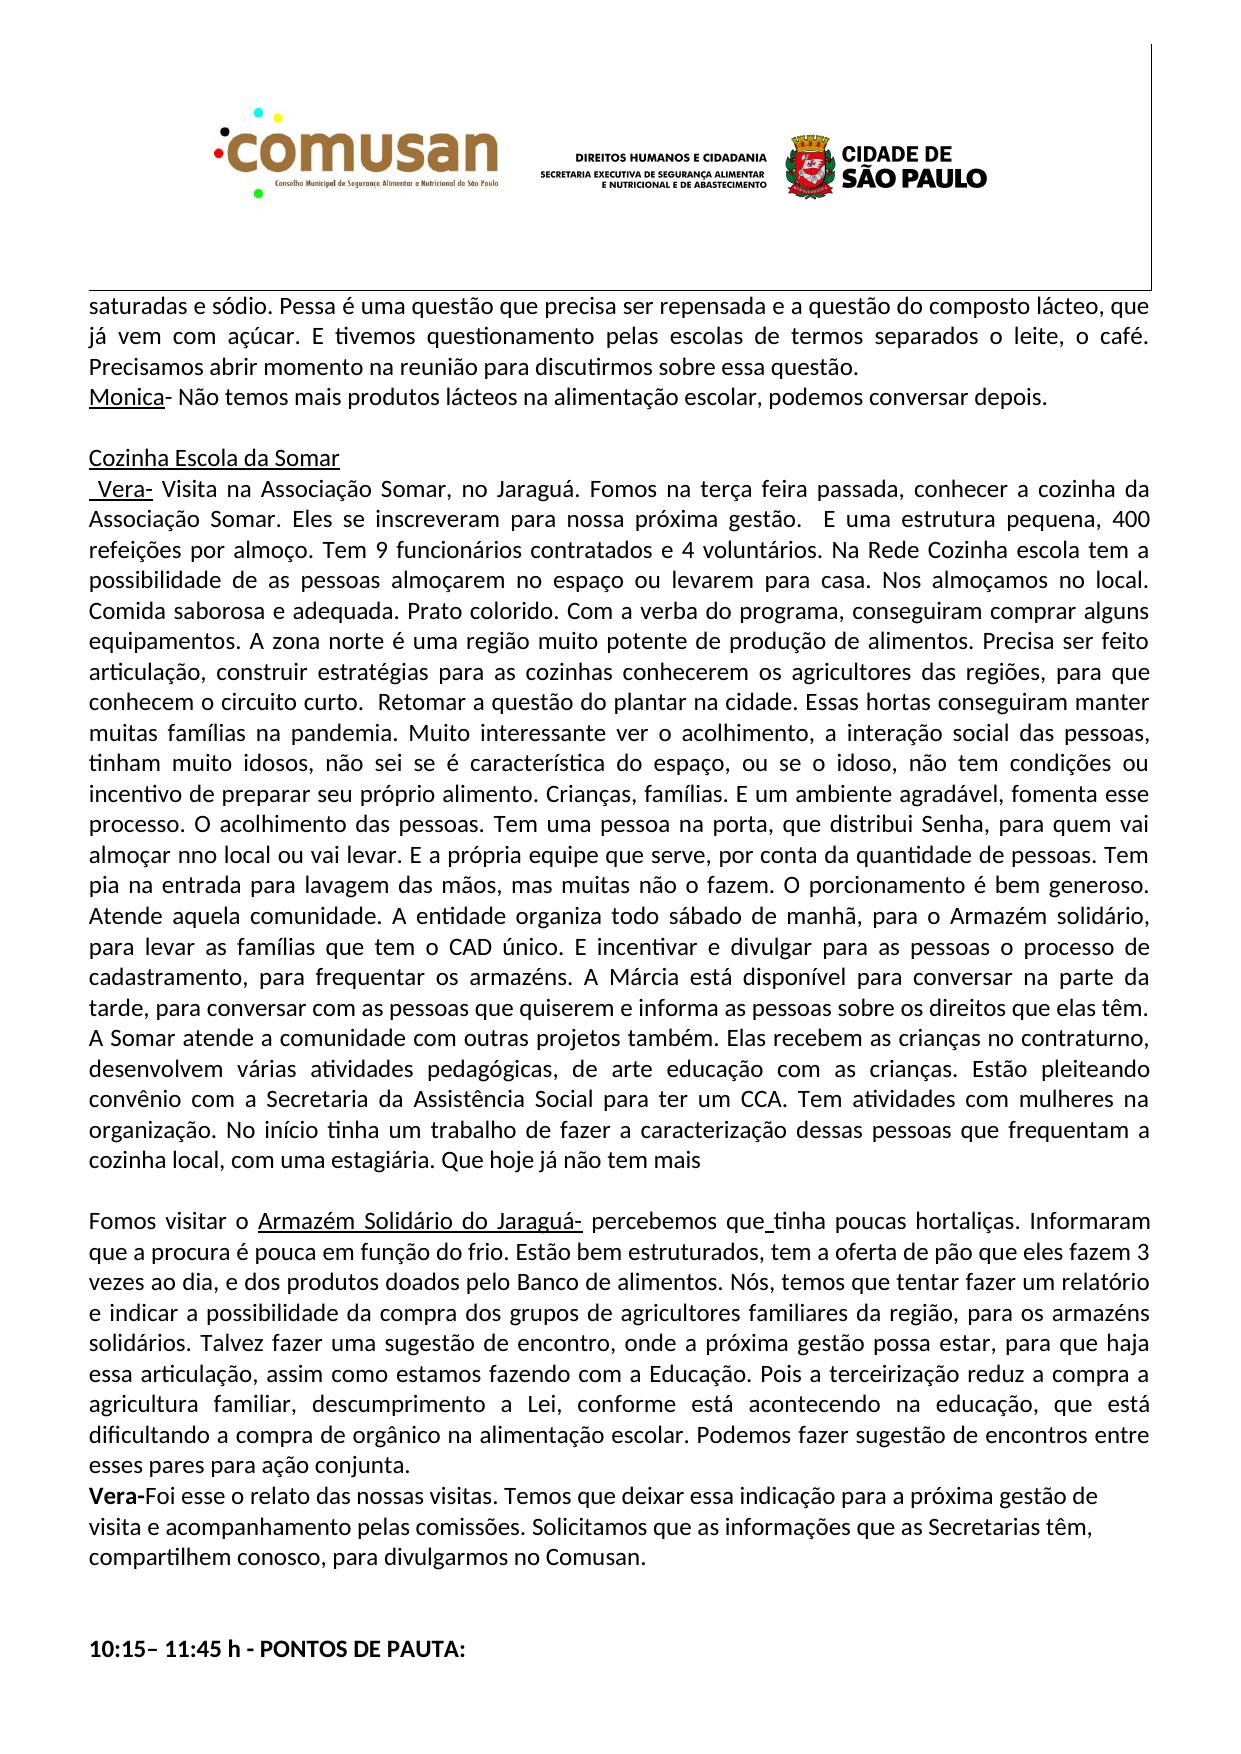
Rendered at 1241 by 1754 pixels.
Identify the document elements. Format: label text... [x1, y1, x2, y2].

text Fomos visitar o Armazém Solidário do Jaraguá- percebemos que tinha poucas hortaliças. Informaram que a procura é pouca em função do frio. Estão bem estruturados, tem a oferta de pão que eles fazem 3 vezes ao dia, e dos produtos doados pelo Banco de alimentos. Nós, temos que tentar fazer um relatório e indicar a possibilidade da compra dos grupos de agricultores familiares da região, para os armazéns solidários. Talvez fazer uma sugestão de encontro, onde a próxima gestão possa estar, para que haja essa articulação, assim como estamos fazendo com a Educação. Pois a terceirização reduz a compra a agricultura familiar, descumprimento a Lei, conforme está acontecendo na educação, que está dificultando a compra de orgânico na alimentação escolar. Podemos fazer sugestão de encontros entre esses pares para ação conjunta. [89, 1205, 1152, 1480]
text Vera- Visita na Associação Somar, no Jaraguá. Fomos na terça feira passada, conhecer a cozinha da Associação Somar. Eles se inscreveram para nossa próxima gestão. E uma estrutura pequena, 400 refeições por almoço. Tem 9 funcionários contratados e 4 voluntários. Na Rede Cozinha escola tem a possibilidade de as pessoas almoçarem no espaço ou levarem para casa. Nos almoçamos no local. Comida saborosa e adequada. Prato colorido. Com a verba do programa, conseguiram comprar alguns equipamentos. A zona norte é uma região muito potente de produção de alimentos. Precisa ser feito articulação, construir estratégias para as cozinhas conhecerem os agricultores das regiões, para que conhecem o circuito curto. Retomar a questão do plantar na cidade. Essas hortas conseguiram manter muitas famílias na pandemia. Muito interessante ver o acolhimento, a interação social das pessoas, tinham muito idosos, não sei se é característica do espaço, ou se o idoso, não tem condições ou incentivo de preparar seu próprio alimento. Crianças, famílias. E um ambiente agradável, fomenta esse processo. O acolhimento das pessoas. Tem uma pessoa na porta, que distribui Senha, para quem vai almoçar nno local ou vai levar. E a própria equipe que serve, por conta da quantidade de pessoas. Tem pia na entrada para lavagem das mãos, mas muitas não o fazem. O porcionamento é bem generoso. Atende aquela comunidade. A entidade organiza todo sábado de manhã, para o Armazém solidário, para levar as famílias que tem o CAD único. E incentivar e divulgar para as pessoas o processo de cadastramento, para frequentar os armazéns. A Márcia está disponível para conversar na parte da tarde, para conversar com as pessoas que quiserem e informa as pessoas sobre os direitos que elas têm. A Somar atende a comunidade com outras projetos também. Elas recebem as crianças no contraturno, desenvolvem várias atividades pedagógicas, de arte educação com as crianças. Estão pleiteando convênio com a Secretaria da Assistência Social para ter um CCA. Tem atividades com mulheres na organização. No início tinha um trabalho de fazer a caracterização dessas pessoas que frequentam a cozinha local, com uma estagiária. Que hoje já não tem mais [89, 473, 1152, 1175]
text Vera-Foi esse o relato das nossas visitas. Temos que deixar essa indicação para a próxima gestão de visita e acompanhamento pelas comissões. Solicitamos que as informações que as Secretarias têm, compartilhem conosco, para divulgarmos no Comusan. [89, 1480, 1152, 1572]
text saturadas e sódio. Pessa é uma questão que precisa ser repensada e a questão do composto lácteo, que já vem com açúcar. E tivemos questionamento pelas escolas de termos separados o leite, o café. Precisamos abrir momento na reunião para discutirmos sobre essa questão. [89, 290, 1152, 381]
text 10:15– 11:45 h - PONTOS DE PAUTA: [89, 1633, 1152, 1663]
text Cozinha Escola da Somar [89, 442, 1152, 473]
text Monica- Não temos mais produtos lácteos na alimentação escolar, podemos conversar depois. [89, 381, 1152, 412]
